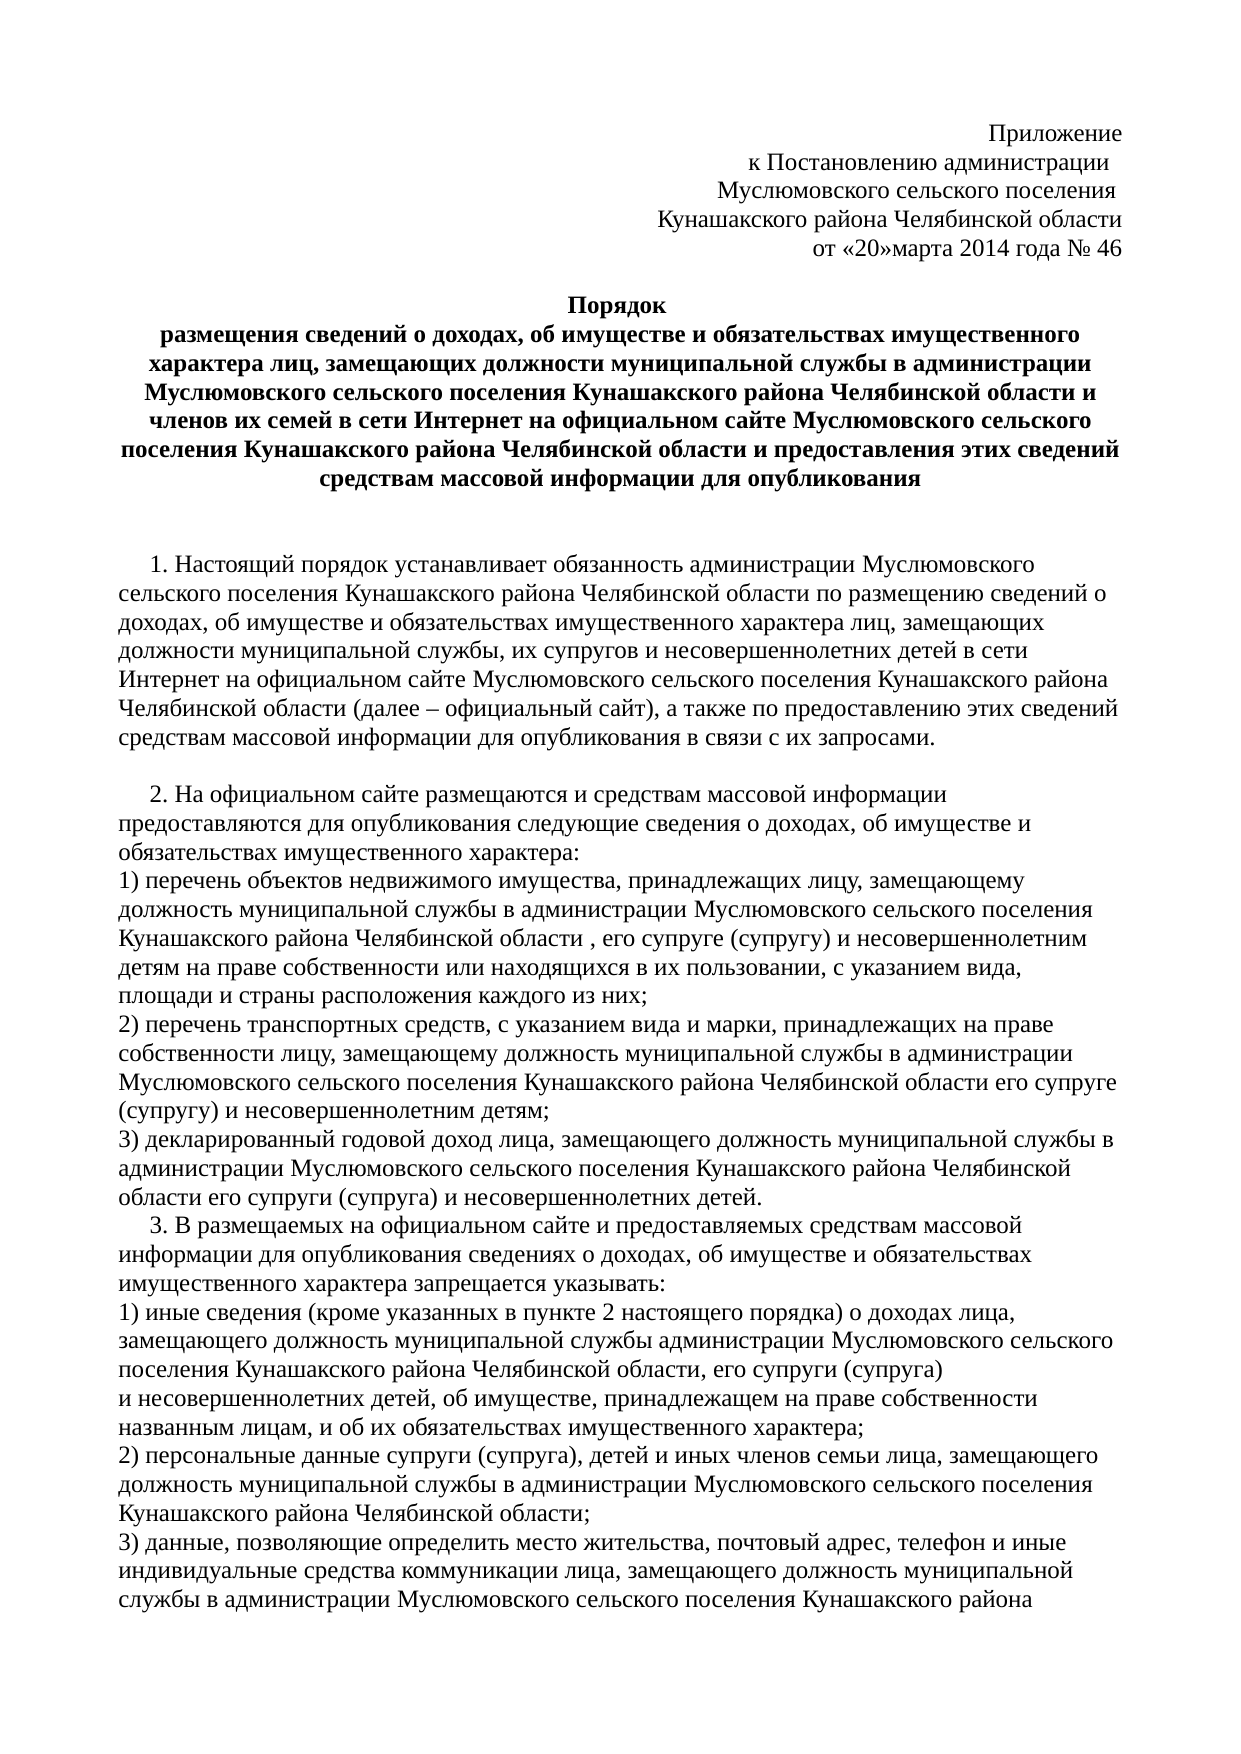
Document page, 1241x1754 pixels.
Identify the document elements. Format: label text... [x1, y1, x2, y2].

text от «20»марта 2014 года № 46 [118, 233, 1122, 262]
text Кунашакского района Челябинской области [118, 204, 1122, 233]
text 3) данные, позволяющие определить место жительства, почтовый адрес, телефон и иные индивидуальные средства коммуникации лица, замещающего должность муниципальной службы в администрации Муслюмовского сельского поселения Кунашакского района [118, 1527, 1122, 1613]
text 3. В размещаемых на официальном сайте и предоставляемых средствам массовой информации для опубликования сведениях о доходах, об имуществе и обязательствах имущественного характера запрещается указывать: [118, 1211, 1122, 1297]
text Муслюмовского сельского поселения [118, 176, 1122, 204]
text 1) иные сведения (кроме указанных в пункте 2 настоящего порядка) о доходах лица, замещающего должность муниципальной службы администрации Муслюмовского сельского поселения Кунашакского района Челябинской области, его супруги (супруга) [118, 1297, 1122, 1383]
text 2) персональные данные супруги (супруга), детей и иных членов семьи лица, замещающего должность муниципальной службы в администрации Муслюмовского сельского поселения Кунашакского района Челябинской области; [118, 1441, 1122, 1527]
text Приложение [118, 118, 1122, 147]
text к Постановлению администрации [118, 147, 1122, 176]
text средствам массовой информации для опубликования [118, 463, 1122, 492]
text и несовершеннолетних детей, об имуществе, принадлежащем на праве собственности названным лицам, и об их обязательствах имущественного характера; [118, 1383, 1122, 1441]
text 1. Настоящий порядок устанавливает обязанность администрации Муслюмовского сельского поселения Кунашакского района Челябинской области по размещению сведений о доходах, об имуществе и обязательствах имущественного характера лиц, замещающих должности муниципальной службы, их супругов и несовершеннолетних детей в сети Интернет на официальном сайте Муслюмовского сельского поселения Кунашакского района Челябинской области (далее – официальный сайт), а также по предоставлению этих сведений средствам массовой информации для опубликования в связи с их запросами. [118, 549, 1122, 751]
text 2) перечень транспортных средств, с указанием вида и марки, принадлежащих на праве собственности лицу, замещающему должность муниципальной службы в администрации Муслюмовского сельского поселения Кунашакского района Челябинской области его супруге (супругу) и несовершеннолетним детям; [118, 1009, 1122, 1124]
text 2. На официальном сайте размещаются и средствам массовой информации предоставляются для опубликования следующие сведения о доходах, об имуществе и обязательствах имущественного характера: [118, 779, 1122, 866]
text размещения сведений о доходах, об имуществе и обязательствах имущественного характера лиц, замещающих должности муниципальной службы в администрации Муслюмовского сельского поселения Кунашакского района Челябинской области и членов их семей в сети Интернет на официальном сайте Муслюмовского сельского поселения Кунашакского района Челябинской области и предоставления этих сведений [118, 319, 1122, 463]
text 1) перечень объектов недвижимого имущества, принадлежащих лицу, замещающему должность муниципальной службы в администрации Муслюмовского сельского поселения Кунашакского района Челябинской области , его супруге (супругу) и несовершеннолетним детям на праве собственности или находящихся в их пользовании, с указанием вида, площади и страны расположения каждого из них; [118, 866, 1122, 1009]
text 3) декларированный годовой доход лица, замещающего должность муниципальной службы в администрации Муслюмовского сельского поселения Кунашакского района Челябинской области его супруги (супруга) и несовершеннолетних детей. [118, 1124, 1122, 1211]
text Порядок [118, 291, 1122, 319]
